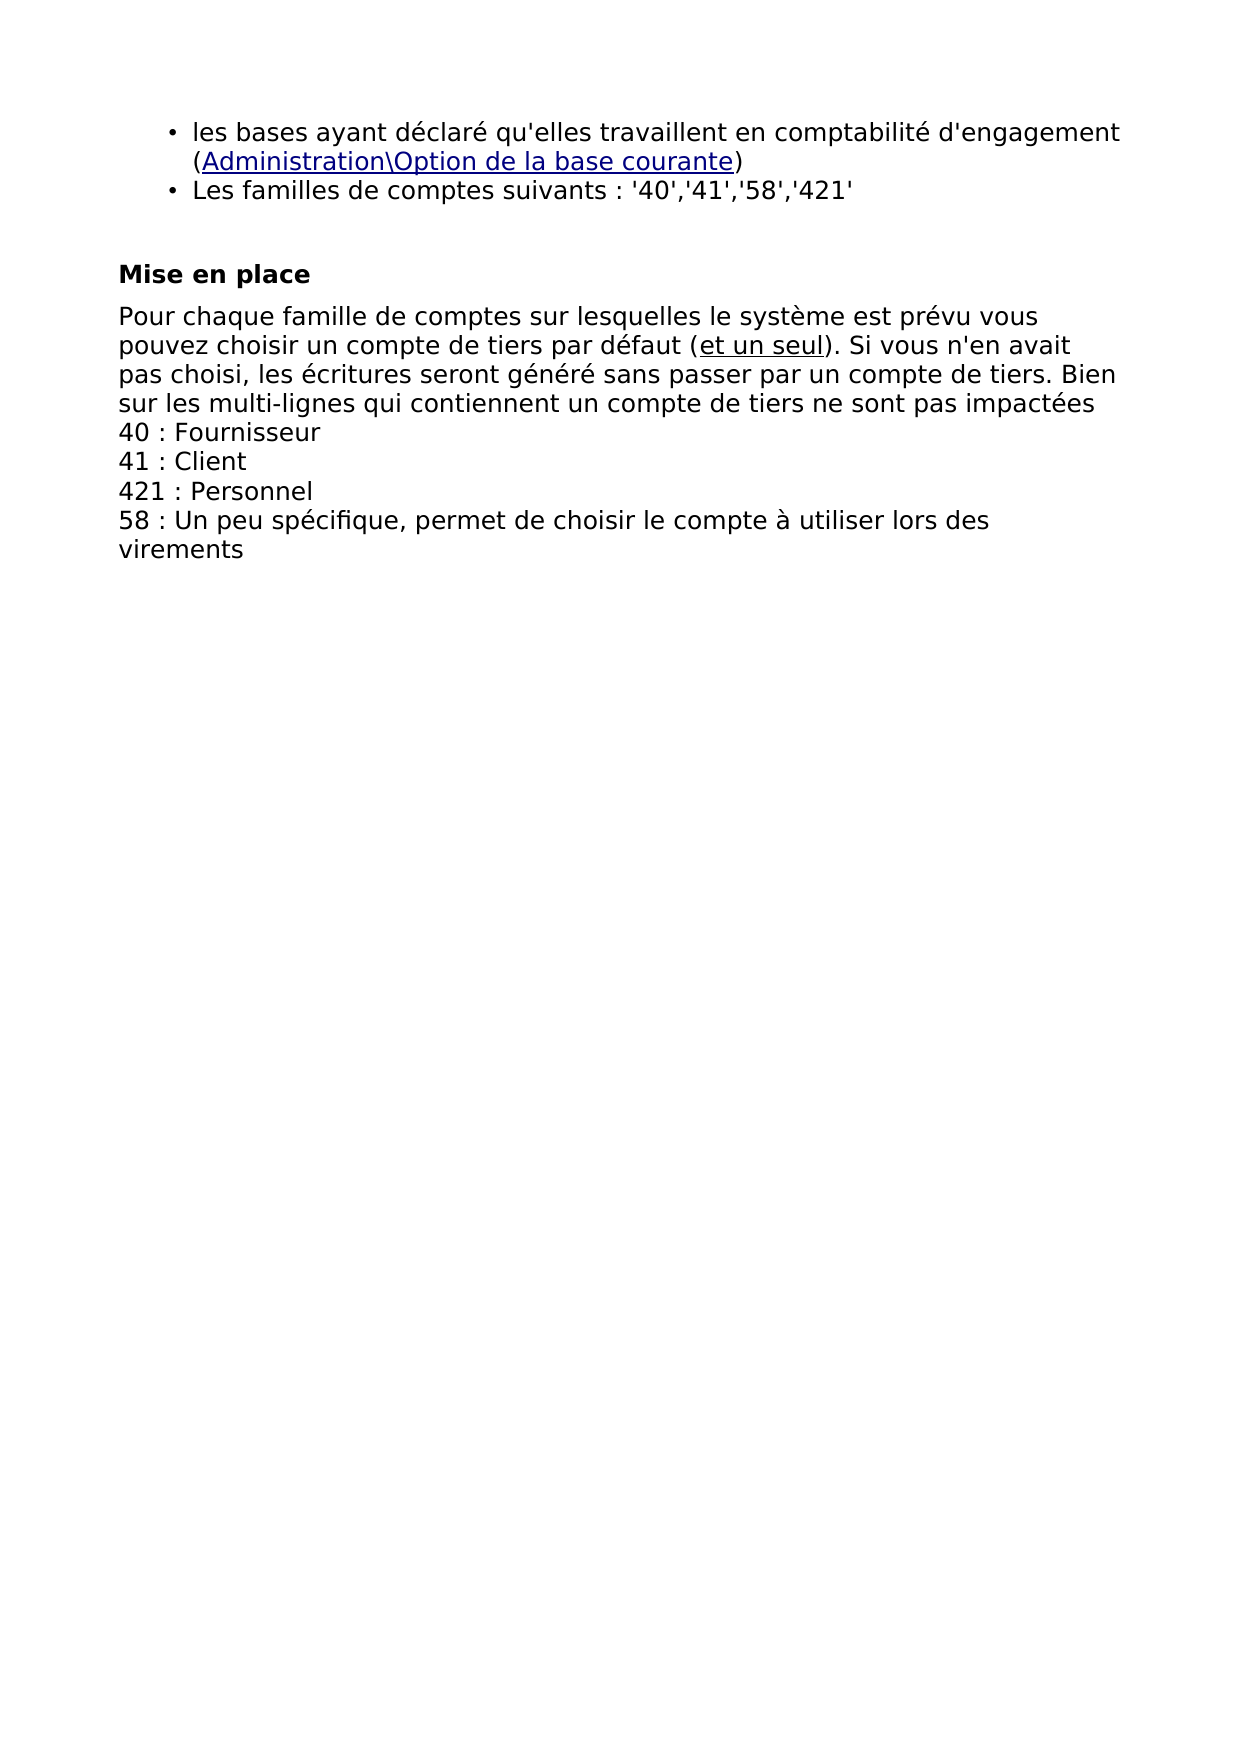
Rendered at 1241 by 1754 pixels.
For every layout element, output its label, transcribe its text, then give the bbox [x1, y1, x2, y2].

text Pour chaque famille de comptes sur lesquelles le système est prévu vous pouvez choisir un compte de tiers par défaut (et un seul). Si vous n'en avait pas choisi, les écritures seront généré sans passer par un compte de tiers. Bien sur les multi-lignes qui contiennent un compte de tiers ne sont pas impactées 40 : Fournisseur 41 : Client 421 : Personnel 58 : Un peu spécifique, permet de choisir le compte à utiliser lors des virements [118, 302, 1122, 564]
subtitle Mise en place [118, 260, 1122, 289]
list Les familles de comptes suivants : '40','41','58','421' [177, 176, 1122, 206]
list les bases ayant déclaré qu'elles travaillent en comptabilité d'engagement (Administration\Option de la base courante) [177, 118, 1122, 176]
